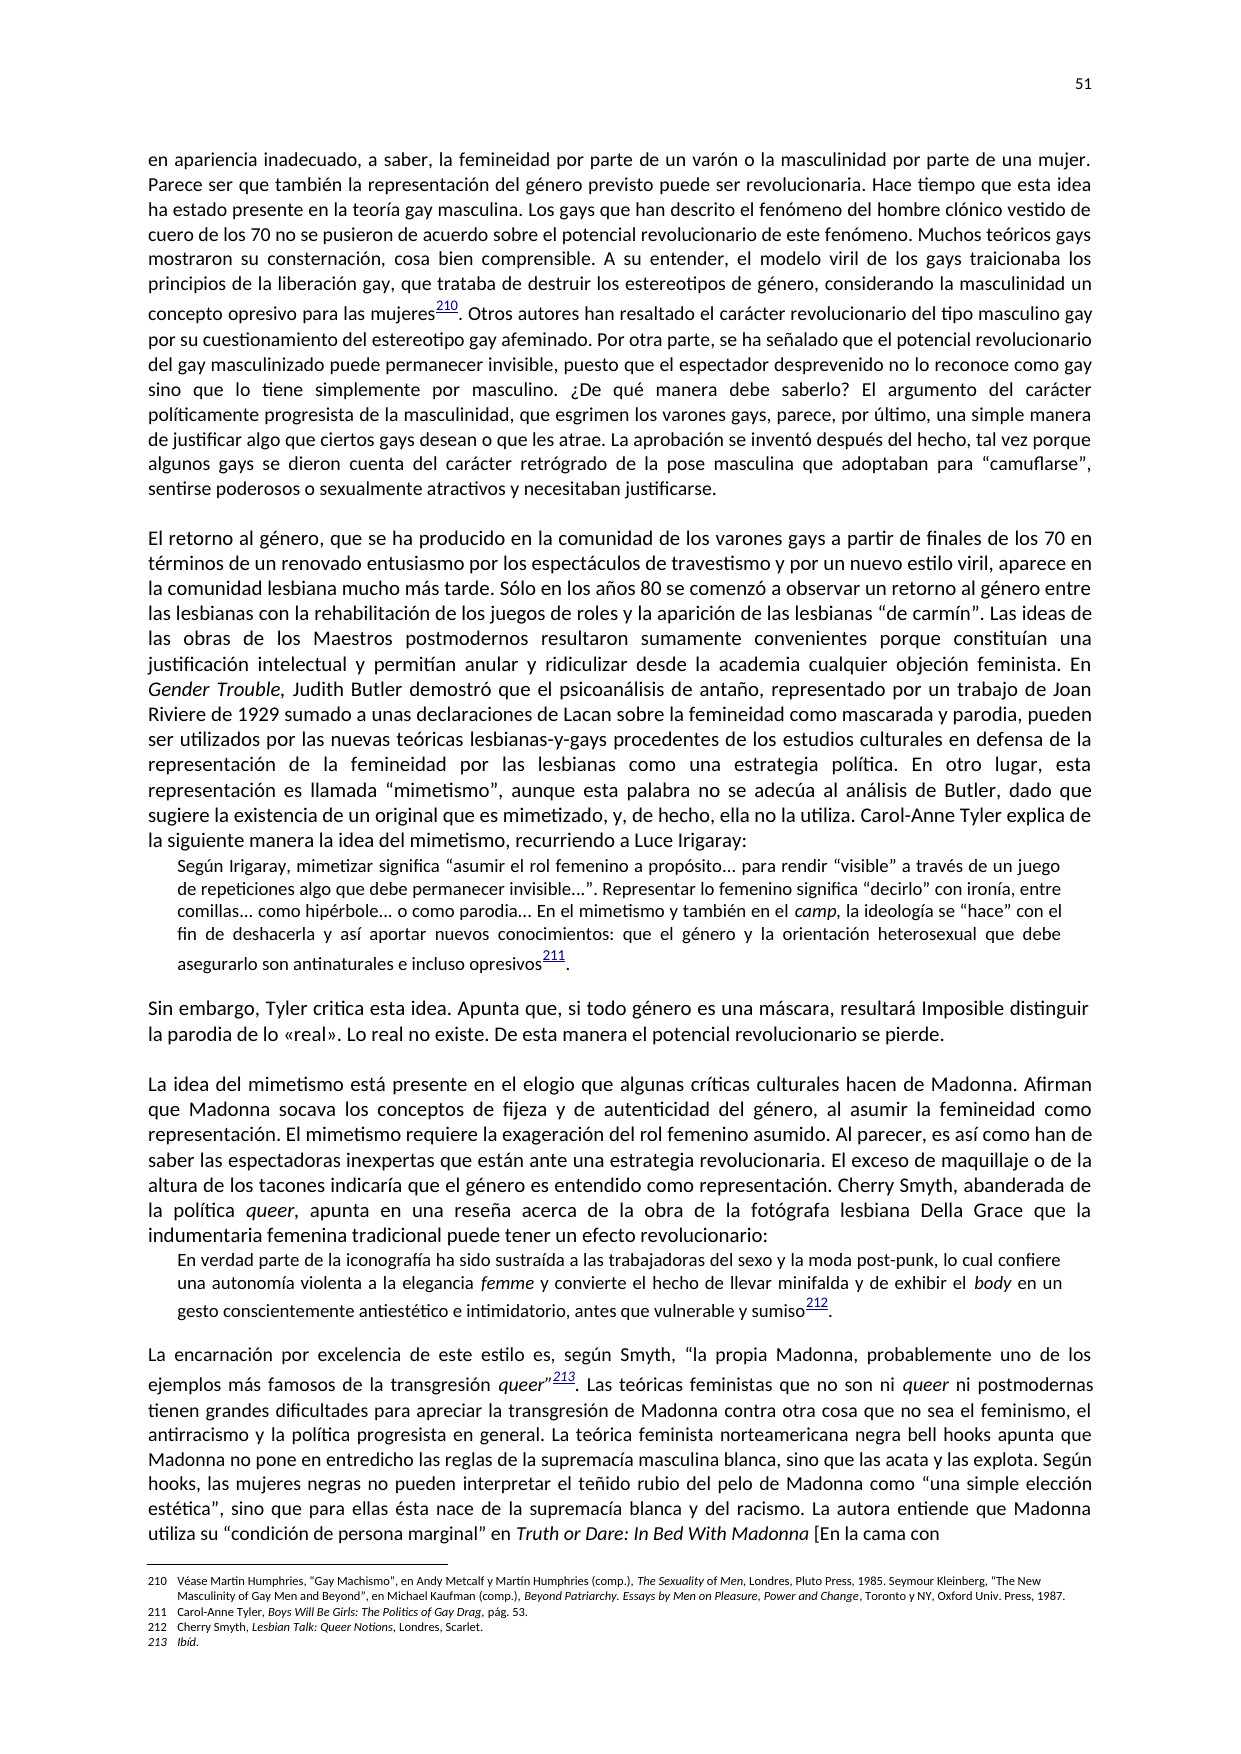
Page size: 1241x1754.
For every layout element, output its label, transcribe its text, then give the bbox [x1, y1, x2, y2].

text La idea del mimetismo está presente en el elogio que algunas críticas culturales hacen de Madonna. Afirman que Madonna socava los conceptos de fijeza y de autenticidad del género, al asumir la femineidad como representación. El mimetismo requiere la exageración del rol femenino asumido. Al parecer, es así como han de saber las espectadoras inexpertas que están ante una estrategia revolucionaria. El exceso de maquillaje o de la altura de los tacones indicaría que el género es entendido como representación. Cherry Smyth, abanderada de la política queer, apunta en una reseña acerca de la obra de la fotógrafa lesbiana Della Grace que la indumentaria femenina tradicional puede tener un efecto revolucionario: [148, 1071, 1094, 1248]
list Véase Martin Humphries, “Gay Machismo”, en Andy Metcalf y Martín Humphries (comp.), The Sexuality of Men, Londres, Pluto Press, 1985. Seymour Kleinberg, “The New Masculinity of Gay Men and Beyond”, en Michael Kaufman (comp.), Beyond Patriarchy. Essays by Men on Pleasure, Power and Change, Toronto y NY, Oxford Univ. Press, 1987. [148, 1573, 1092, 1604]
text 51 [1075, 73, 1094, 94]
text En verdad parte de la iconografía ha sido sustraída a las trabajadoras del sexo y la moda post-punk, lo cual confiere una autonomía violenta a la elegancia femme y convierte el hecho de llevar minifalda y de exhibir el body en un gesto conscientemente antiestético e intimidatorio, antes que vulnerable y sumiso212. [177, 1248, 1062, 1324]
list Cherry Smyth, Lesbian Talk: Queer Notions, Londres, Scarlet. [148, 1619, 1094, 1634]
list Carol-Anne Tyler, Boys Will Be Girls: The Politics of Gay Drag, pág. 53. [148, 1604, 1094, 1619]
text en apariencia inadecuado, a saber, la femineidad por parte de un varón o la masculinidad por parte de una mujer. Parece ser que también la representación del género previsto puede ser revolucionaria. Hace tiempo que esta idea ha estado presente en la teoría gay masculina. Los gays que han descrito el fenómeno del hombre clónico vestido de cuero de los 70 no se pusieron de acuerdo sobre el potencial revolucionario de este fenómeno. Muchos teóricos gays mostraron su consternación, cosa bien comprensible. A su entender, el modelo viril de los gays traicionaba los principios de la liberación gay, que trataba de destruir los estereotipos de género, considerando la masculinidad un concepto opresivo para las mujeres210. Otros autores han resaltado el carácter revolucionario del tipo masculino gay por su cuestionamiento del estereotipo gay afeminado. Por otra parte, se ha señalado que el potencial revolucionario del gay masculinizado puede permanecer invisible, puesto que el espectador desprevenido no lo reconoce como gay sino que lo tiene simplemente por masculino. ¿De qué manera debe saberlo? El argumento del carácter políticamente progresista de la masculinidad, que esgrimen los varones gays, parece, por último, una simple manera de justificar algo que ciertos gays desean o que les atrae. La aprobación se inventó después del hecho, tal vez porque algunos gays se dieron cuenta del carácter retrógrado de la pose masculina que adoptaban para “camuflarse”, sentirse poderosos o sexualmente atractivos y necesitaban justificarse. [148, 147, 1094, 500]
text Según Irigaray, mimetizar significa “asumir el rol femenino a propósito... para rendir “visible” a través de un juego de repeticiones algo que debe permanecer invisible...”. Representar lo femenino significa “decirlo” con ironía, entre comillas... como hipérbole... o como parodia... En el mimetismo y también en el camp, la ideología se “hace” con el fin de deshacerla y así aportar nuevos conocimientos: que el género y la orientación heterosexual que debe asegurarlo son antinaturales e incluso opresivos211. [177, 854, 1062, 977]
text La encarnación por excelencia de este estilo es, según Smyth, “la propia Madonna, probablemente uno de los ejemplos más famosos de la transgresión queer”213. Las teóricas feministas que no son ni queer ni postmodernas tienen grandes dificultades para apreciar la transgresión de Madonna contra otra cosa que no sea el feminismo, el antirracismo y la política progresista en general. La teórica feminista norteamericana negra bell hooks apunta que Madonna no pone en entredicho las reglas de la supremacía masculina blanca, sino que las acata y las explota. Según hooks, las mujeres negras no pueden interpretar el teñido rubio del pelo de Madonna como “una simple elección estética”, sino que para ellas ésta nace de la supremacía blanca y del racismo. La autora entiende que Madonna utiliza su “condición de persona marginal” en Truth or Dare: In Bed With Madonna [En la cama con [148, 1342, 1094, 1545]
list Ibíd. [148, 1634, 1094, 1650]
text Sin embargo, Tyler critica esta idea. Apunta que, si todo género es una máscara, resultará Imposible distinguir la parodia de lo «real». Lo real no existe. De esta manera el potencial revolucionario se pierde. [148, 995, 1092, 1047]
text El retorno al género, que se ha producido en la comunidad de los varones gays a partir de finales de los 70 en términos de un renovado entusiasmo por los espectáculos de travestismo y por un nuevo estilo viril, aparece en la comunidad lesbiana mucho más tarde. Sólo en los años 80 se comenzó a observar un retorno al género entre las lesbianas con la rehabilitación de los juegos de roles y la aparición de las lesbianas “de carmín”. Las ideas de las obras de los Maestros postmodernos resultaron sumamente convenientes porque constituían una justificación intelectual y permitían anular y ridiculizar desde la academia cualquier objeción feminista. En Gender Trouble, Judith Butler demostró que el psicoanálisis de antaño, representado por un trabajo de Joan Riviere de 1929 sumado a unas declaraciones de Lacan sobre la femineidad como mascarada y parodia, pueden ser utilizados por las nuevas teóricas lesbianas-y-gays procedentes de los estudios culturales en defensa de la representación de la femineidad por las lesbianas como una estrategia política. En otro lugar, esta representación es llamada “mimetismo”, aunque esta palabra no se adecúa al análisis de Butler, dado que sugiere la existencia de un original que es mimetizado, y, de hecho, ella no la utiliza. Carol-Anne Tyler explica de la siguiente manera la idea del mimetismo, recurriendo a Luce Irigaray: [148, 525, 1094, 853]
